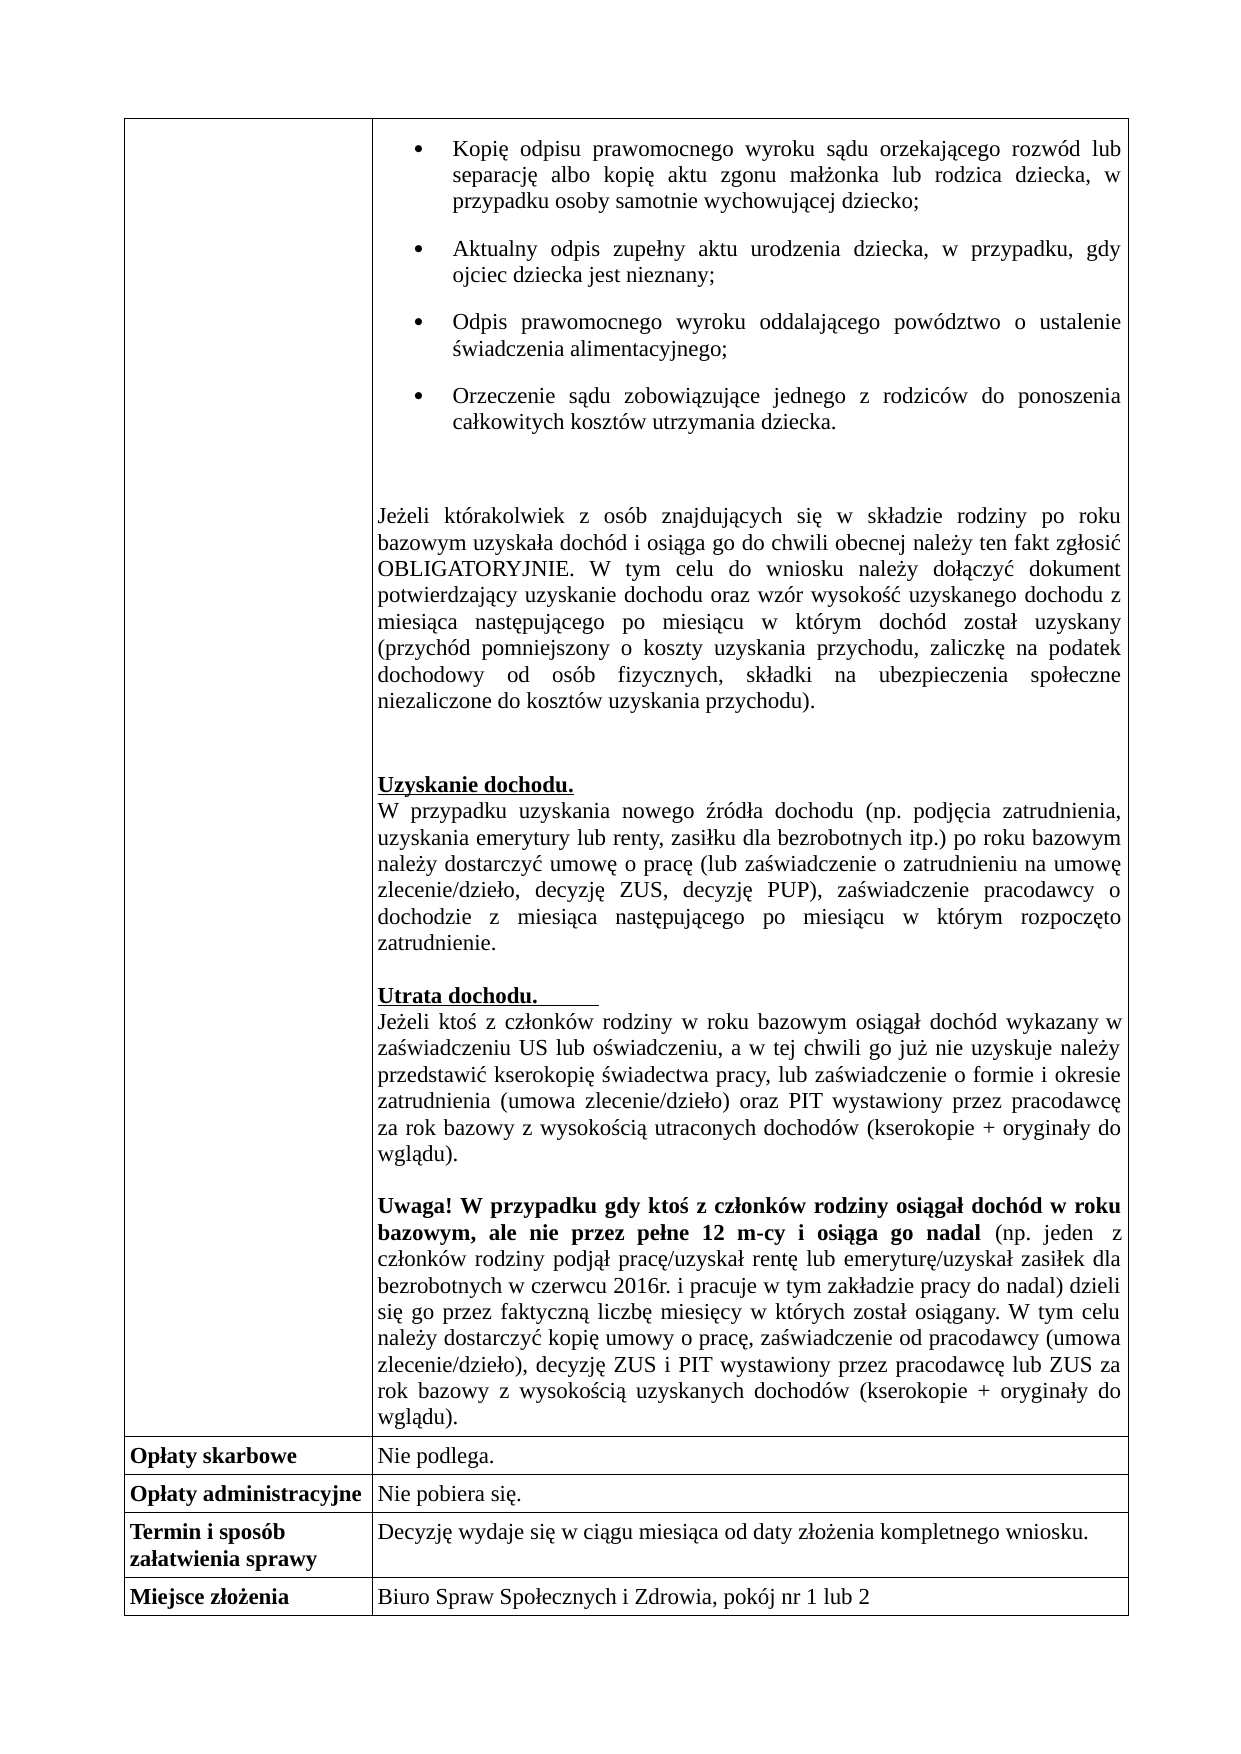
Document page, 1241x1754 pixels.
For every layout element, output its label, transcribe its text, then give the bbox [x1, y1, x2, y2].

table_cell Miejsce złożenia [125, 1578, 372, 1615]
table_cell Opłaty skarbowe [125, 1437, 372, 1474]
table_cell Termin i sposób załatwienia sprawy [125, 1513, 372, 1577]
table_cell Opłaty administracyjne [125, 1475, 372, 1512]
table_cell Nie podlega. [373, 1437, 1128, 1474]
table_cell Decyzję wydaje się w ciągu miesiąca od daty złożenia kompletnego wniosku. [373, 1513, 1128, 1577]
table_cell [125, 119, 372, 1436]
table_cell Nie pobiera się. [373, 1475, 1128, 1512]
table_cell zaświadczenia lub oświadczenia dokumentujące wysokość innych dochodów niż dochody podlegające opodatkowaniu podatkiem dochodowym od osób fizycznych na zasadach określonych w art. 27, art. 30b, art. 30c, art. 30e i art. 30f ustawy z dnia 26 lipca 1991 r. o podatku dochodowym od osób fizycznych (Dz. U. z 2016 r. poz. 2032, z późn. zm.) dotyczące każdego członka rodziny; zaświadczenie naczelnika urzędu skarbowego, dotyczące członków rodziny rozliczających się na podstawie przepisów o zryczałtowanym podatku dochodowym od niektórych przychodów osiąganych przez osoby fizyczne, zawierające informacje odpowiednio o: a) formie opłacanego podatku, b) wysokości przychodu, c) stawce podatku, d) wysokości opłaconego podatku – w roku kalendarzowym poprzedzającym okres, na jaki ustalane jest prawo do świadczenia wychowawczego; zaświadczenia lub oświadczenia oraz dowody niezbędne do ustalenia prawa do świadczenia wychowawczego: a) zaświadczenie sądu opiekuńczego lub ośrodka adopcyjnego o prowadzonym postępowaniu sądowym w sprawie o przysposobienie dziecka, b) prawomocne orzeczenie sądu orzekające rozwód lub separację, c) orzeczenie sądu opiekuńczego o ustaleniu opiekuna prawnego dziecka, inne dokumenty potwierdzające spełnianie warunków do przyznania lub ustalenia wysokości świadczenia wychowawczego będącego przedmiotem wniosku. Przekazy lub przelewy pieniężne dokumentujące wysokość alimentów, jeżeli członkowie rodziny są zobowiązani wyrokiem sądu lub ugodą sądową do ich płacenia, na rzecz osoby spoza rodziny - oraz kopie podlegającego wykonaniu orzeczenia sądu zasadzającego alimenty, ugody sądowej lub ugody zawartej przed mediatorem na podstawie, których płacone są alimenty na rzecz osoby spoza rodziny, Kopię odpisu podlegającego wykonaniu wyroku sądu zasądzającego alimenty, lub kopię odpisu protokołu posiedzenia zawierającego treść ugody sądowej, ugody zawartej przed mediatorem zatwierdzonej przez sąd, zobowiązujących do alimentów na rzecz osób w rodzinie lub poza rodziną; przekazy lub przelewy pieniężne dokumentujące faktyczną wysokość otrzymanych alimentów, w przypadku uzyskania alimentów niższych niż zasądzone w wyroku lub ugodzie sądowej lub zaświadczenie komornika o całkowitej lub częściowej bezskuteczności egzekucji alimentów, a także o wysokości wyegzekwowanych alimentów, Informację sądu o toczącym się postępowaniu w sprawie o przysposobienie dziecka, w przypadku osoby faktycznie opiekującej się dzieckiem, która wystąpiła o przysposobienie tego dziecka; Kopię odpisu prawomocnego wyroku sądu orzekającego rozwód lub separację albo kopię aktu zgonu małżonka lub rodzica dziecka, w przypadku osoby samotnie wychowującej dziecko; Aktualny odpis zupełny aktu urodzenia dziecka, w przypadku, gdy ojciec dziecka jest nieznany; Odpis prawomocnego wyroku oddalającego powództwo o ustalenie świadczenia alimentacyjnego; Orzeczenie sądu zobowiązujące jednego z rodziców do ponoszenia całkowitych kosztów utrzymania dziecka. Jeżeli którakolwiek z osób znajdujących się w składzie rodziny po roku bazowym uzyskała dochód i osiąga go do chwili obecnej należy ten fakt zgłosić OBLIGATORYJNIE. W tym celu do wniosku należy dołączyć dokument potwierdzający uzyskanie dochodu oraz wzór wysokość uzyskanego dochodu z miesiąca następującego po miesiącu w którym dochód został uzyskany (przychód pomniejszony o koszty uzyskania przychodu, zaliczkę na podatek dochodowy od osób fizycznych, składki na ubezpieczenia społeczne niezaliczone do kosztów uzyskania przychodu). Uzyskanie dochodu. W przypadku uzyskania nowego źródła dochodu (np. podjęcia zatrudnienia, uzyskania emerytury lub renty, zasiłku dla bezrobotnych itp.) po roku bazowym należy dostarczyć umowę o pracę (lub zaświadczenie o zatrudnieniu na umowę zlecenie/dzieło, decyzję ZUS, decyzję PUP), zaświadczenie pracodawcy o dochodzie z miesiąca następującego po miesiącu w którym rozpoczęto zatrudnienie. Utrata dochodu. Jeżeli ktoś z członków rodziny w roku bazowym osiągał dochód wykazany w zaświadczeniu US lub oświadczeniu, a w tej chwili go już nie uzyskuje należy przedstawić kserokopię świadectwa pracy, lub zaświadczenie o formie i okresie zatrudnienia (umowa zlecenie/dzieło) oraz PIT wystawiony przez pracodawcę za rok bazowy z wysokością utraconych dochodów (kserokopie + oryginały do wglądu). Uwaga! W przypadku gdy ktoś z członków rodziny osiągał dochód w roku bazowym, ale nie przez pełne 12 m-cy i osiąga go nadal (np. jeden z członków rodziny podjął pracę/uzyskał rentę lub emeryturę/uzyskał zasiłek dla bezrobotnych w czerwcu 2016r. i pracuje w tym zakładzie pracy do nadal) dzieli się go przez faktyczną liczbę miesięcy w których został osiągany. W tym celu należy dostarczyć kopię umowy o pracę, zaświadczenie od pracodawcy (umowa zlecenie/dzieło), decyzję ZUS i PIT wystawiony przez pracodawcę lub ZUS za rok bazowy z wysokością uzyskanych dochodów (kserokopie + oryginały do wglądu). [373, 119, 1128, 1436]
table_cell Biuro Spraw Społecznych i Zdrowia, pokój nr 1 lub 2 [373, 1578, 1128, 1615]
